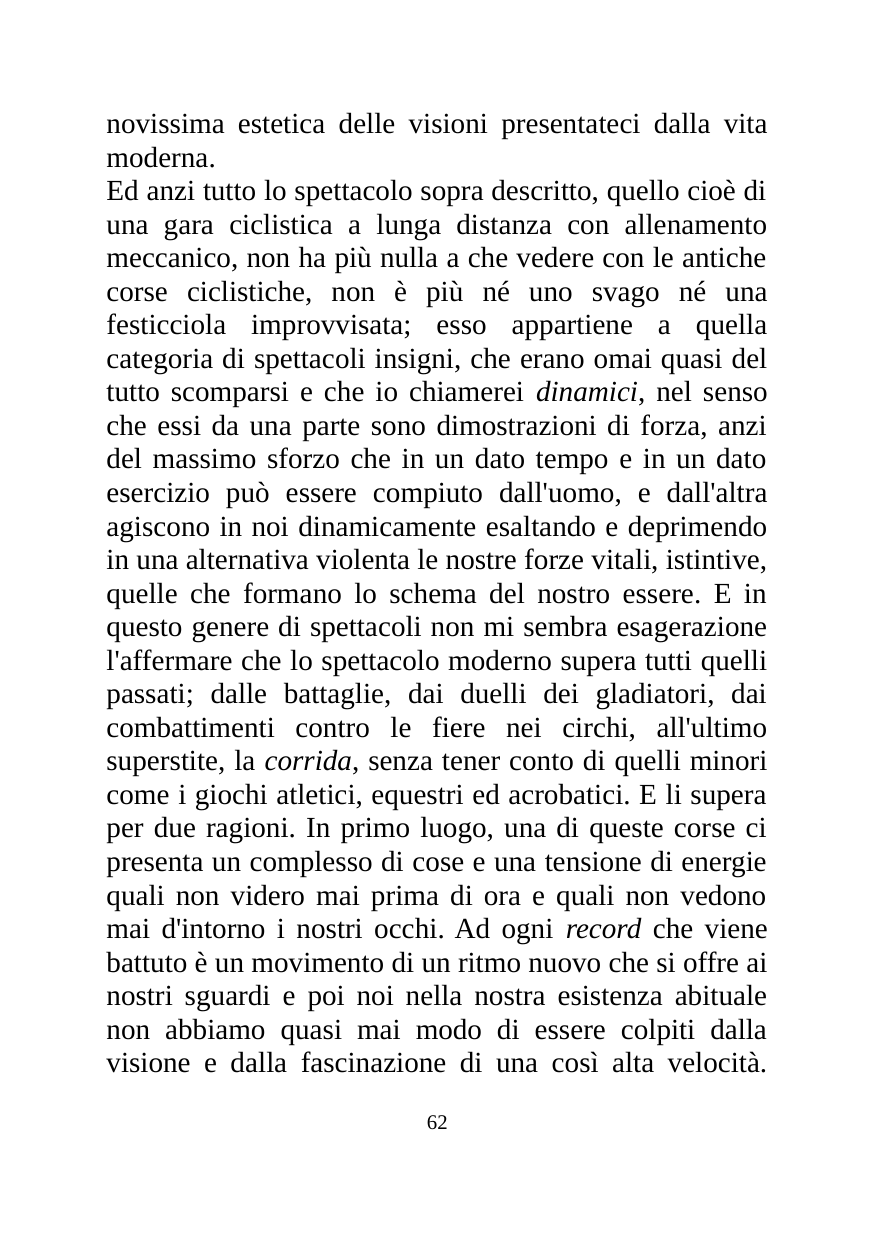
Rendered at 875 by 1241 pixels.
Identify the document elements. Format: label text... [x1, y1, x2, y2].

text novissima estetica delle visioni presentateci dalla vita moderna. [106, 106, 768, 173]
text Ed anzi tutto lo spettacolo sopra descritto, quello cioè di una gara ciclistica a lunga distanza con allenamento meccanico, non ha più nulla a che vedere con le antiche corse ciclistiche, non è più né uno svago né una festicciola improvvisata; esso appartiene a quella categoria di spettacoli insigni, che erano omai quasi del tutto scomparsi e che io chiamerei dinamici, nel senso che essi da una parte sono dimostrazioni di forza, anzi del massimo sforzo che in un dato tempo e in un dato esercizio può essere compiuto dall'uomo, e dall'altra agiscono in noi dinamicamente esaltando e deprimendo in una alternativa violenta le nostre forze vitali, istintive, quelle che formano lo schema del nostro essere. E in questo genere di spettacoli non mi sembra esagerazione l'affermare che lo spettacolo moderno supera tutti quelli passati; dalle battaglie, dai duelli dei gladiatori, dai combattimenti contro le fiere nei circhi, all'ultimo superstite, la corrida, senza tener conto di quelli minori come i giochi atletici, equestri ed acrobatici. E li supera per due ragioni. In primo luogo, una di queste corse ci presenta un complesso di cose e una tensione di energie quali non videro mai prima di ora e quali non vedono mai d'intorno i nostri occhi. Ad ogni record che viene battuto è un movimento di un ritmo nuovo che si offre ai nostri sguardi e poi noi nella nostra esistenza abituale non abbiamo quasi mai modo di essere colpiti dalla visione e dalla fascinazione di una così alta velocità. [106, 173, 768, 1079]
